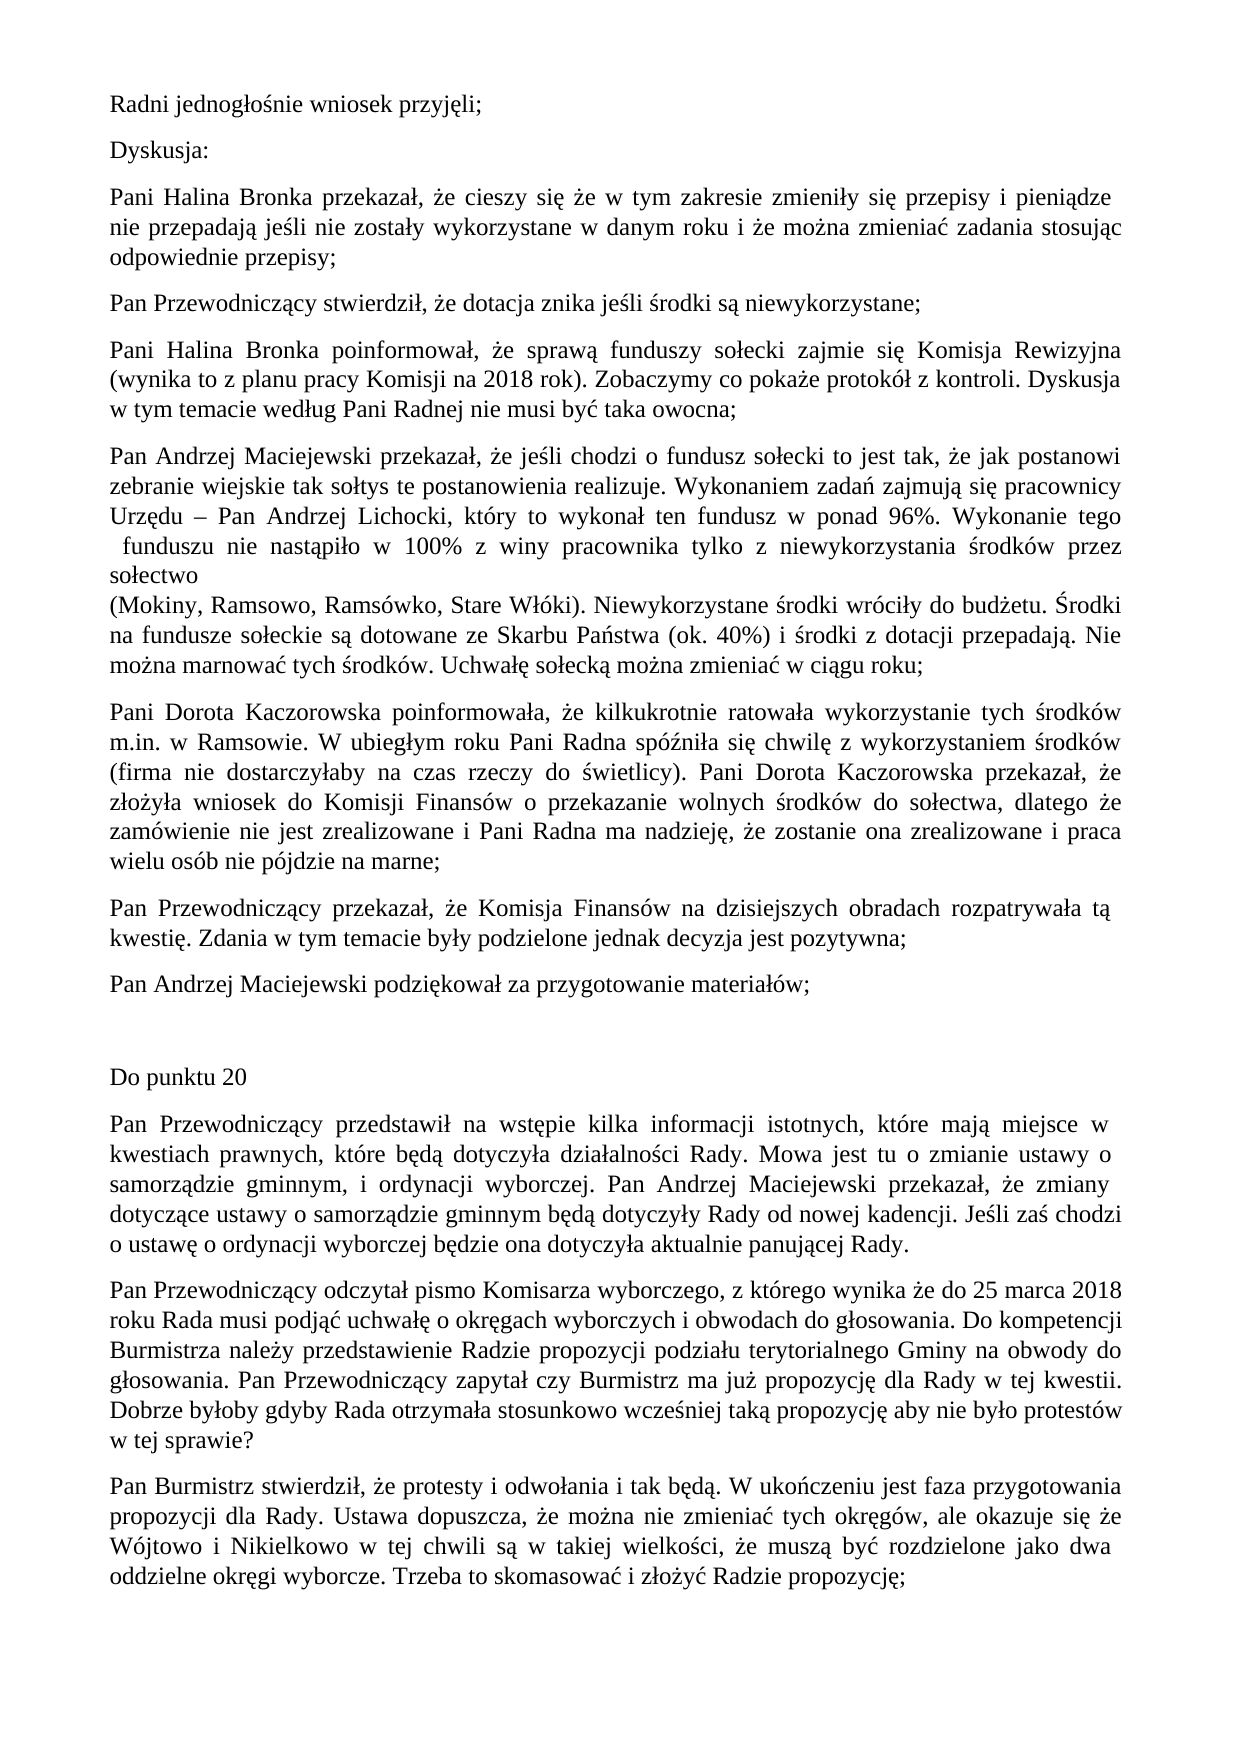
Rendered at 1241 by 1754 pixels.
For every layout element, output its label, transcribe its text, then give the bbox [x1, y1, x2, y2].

text Pan Burmistrz stwierdził, że protesty i odwołania i tak będą. W ukończeniu jest faza przygotowania propozycji dla Rady. Ustawa dopuszcza, że można nie zmieniać tych okręgów, ale okazuje się że Wójtowo i Nikielkowo w tej chwili są w takiej wielkości, że muszą być rozdzielone jako dwa oddzielne okręgi wyborcze. Trzeba to skomasować i złożyć Radzie propozycję; [109, 1471, 1123, 1590]
text Pan Andrzej Maciejewski przekazał, że jeśli chodzi o fundusz sołecki to jest tak, że jak postanowi zebranie wiejskie tak sołtys te postanowienia realizuje. Wykonaniem zadań zajmują się pracownicy Urzędu – Pan Andrzej Lichocki, który to wykonał ten fundusz w ponad 96%. Wykonanie tego funduszu nie nastąpiło w 100% z winy pracownika tylko z niewykorzystania środków przez sołectwo (Mokiny, Ramsowo, Ramsówko, Stare Włóki). Niewykorzystane środki wróciły do budżetu. Środki na fundusze sołeckie są dotowane ze Skarbu Państwa (ok. 40%) i środki z dotacji przepadają. Nie można marnować tych środków. Uchwałę sołecką można zmieniać w ciągu roku; [109, 441, 1123, 679]
text Do punktu 20 [109, 1062, 1123, 1091]
text Pani Dorota Kaczorowska poinformowała, że kilkukrotnie ratowała wykorzystanie tych środków m.in. w Ramsowie. W ubiegłym roku Pani Radna spóźniła się chwilę z wykorzystaniem środków (firma nie dostarczyłaby na czas rzeczy do świetlicy). Pani Dorota Kaczorowska przekazał, że złożyła wniosek do Komisji Finansów o przekazanie wolnych środków do sołectwa, dlatego że zamówienie nie jest zrealizowane i Pani Radna ma nadzieję, że zostanie ona zrealizowane i praca wielu osób nie pójdzie na marne; [109, 697, 1123, 875]
text Dyskusja: [109, 135, 1123, 164]
text Pan Przewodniczący odczytał pismo Komisarza wyborczego, z którego wynika że do 25 marca 2018 roku Rada musi podjąć uchwałę o okręgach wyborczych i obwodach do głosowania. Do kompetencji Burmistrza należy przedstawienie Radzie propozycji podziału terytorialnego Gminy na obwody do głosowania. Pan Przewodniczący zapytał czy Burmistrz ma już propozycję dla Rady w tej kwestii. Dobrze byłoby gdyby Rada otrzymała stosunkowo wcześniej taką propozycję aby nie było protestów w tej sprawie? [109, 1275, 1123, 1453]
text Pani Halina Bronka poinformował, że sprawą funduszy sołecki zajmie się Komisja Rewizyjna (wynika to z planu pracy Komisji na 2018 rok). Zobaczymy co pokaże protokół z kontroli. Dyskusja w tym temacie według Pani Radnej nie musi być taka owocna; [109, 335, 1123, 423]
text Pan Andrzej Maciejewski podziękował za przygotowanie materiałów; [109, 969, 1123, 998]
text Radni jednogłośnie wniosek przyjęli; [109, 89, 1123, 117]
text Pani Halina Bronka przekazał, że cieszy się że w tym zakresie zmieniły się przepisy i pieniądze nie przepadają jeśli nie zostały wykorzystane w danym roku i że można zmieniać zadania stosując odpowiednie przepisy; [109, 182, 1123, 270]
text Pan Przewodniczący przekazał, że Komisja Finansów na dzisiejszych obradach rozpatrywała tą kwestię. Zdania w tym temacie były podzielone jednak decyzja jest pozytywna; [109, 893, 1123, 952]
text Pan Przewodniczący stwierdził, że dotacja znika jeśli środki są niewykorzystane; [109, 288, 1123, 317]
text Pan Przewodniczący przedstawił na wstępie kilka informacji istotnych, które mają miejsce w kwestiach prawnych, które będą dotyczyła działalności Rady. Mowa jest tu o zmianie ustawy o samorządzie gminnym, i ordynacji wyborczej. Pan Andrzej Maciejewski przekazał, że zmiany dotyczące ustawy o samorządzie gminnym będą dotyczyły Rady od nowej kadencji. Jeśli zaś chodzi o ustawę o ordynacji wyborczej będzie ona dotyczyła aktualnie panującej Rady. [109, 1109, 1123, 1257]
